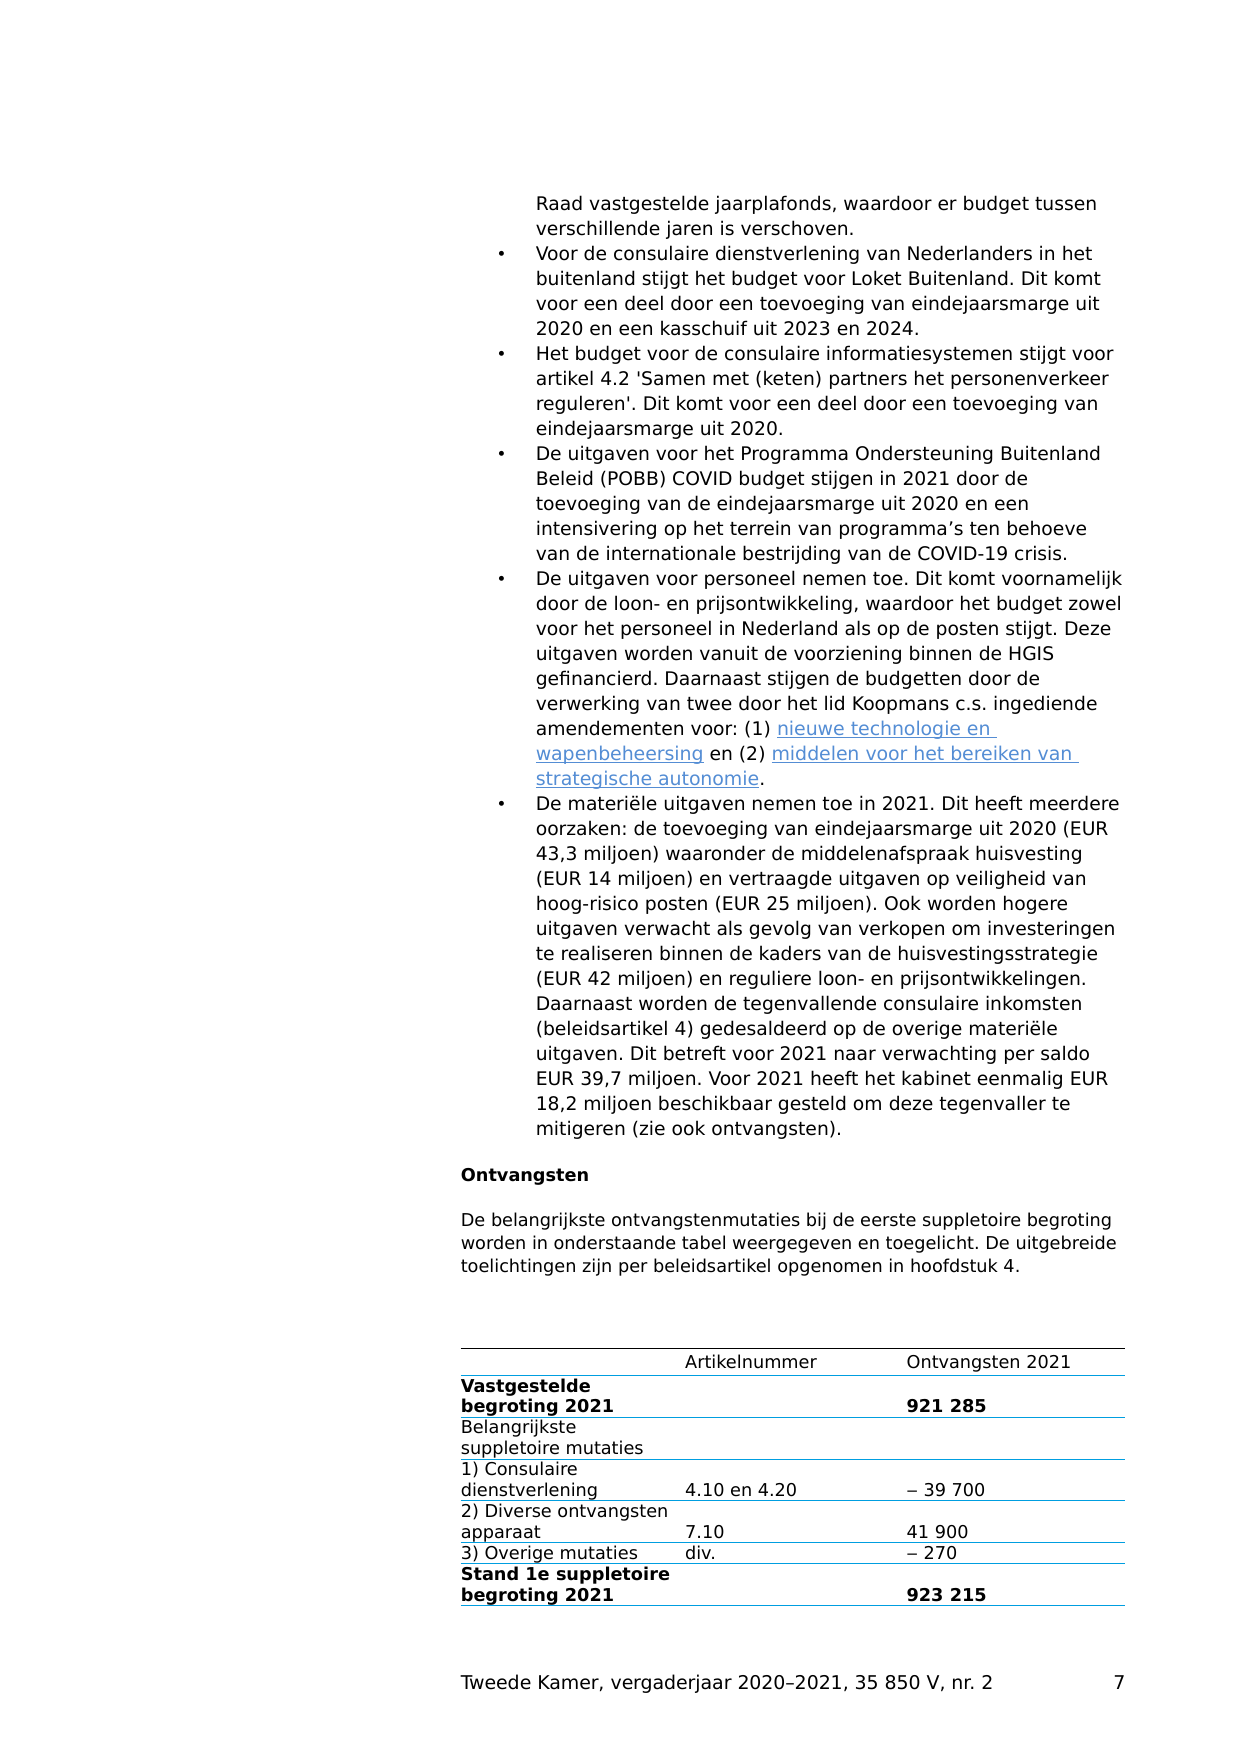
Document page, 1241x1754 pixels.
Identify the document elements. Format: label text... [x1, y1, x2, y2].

table_cell Belangrijkste suppletoire mutaties [461, 1418, 682, 1459]
list De uitgaven voor het Programma Ondersteuning Buitenland Beleid (POBB) COVID budget stijgen in 2021 door de toevoeging van de eindejaarsmarge uit 2020 en een intensivering op het terrein van programma’s ten behoeve van de internationale bestrijding van de COVID-19 crisis. [498, 441, 1125, 566]
text De belangrijkste ontvangstenmutaties bij de eerste suppletoire begroting worden in onderstaande tabel weergegeven en toegelicht. De uitgebreide toelichtingen zijn per beleidsartikel opgenomen in hoofdstuk 4. [461, 1208, 1125, 1277]
table_cell [682, 1418, 903, 1459]
list Voor de consulaire dienstverlening van Nederlanders in het buitenland stijgt het budget voor Loket Buitenland. Dit komt voor een deel door een toevoeging van eindejaarsmarge uit 2020 en een kasschuif uit 2023 en 2024. [498, 241, 1125, 341]
table_cell [461, 1349, 682, 1375]
table_cell Stand 1e suppletoire begroting 2021 [461, 1564, 682, 1605]
table_cell 3) Overige mutaties [461, 1543, 682, 1563]
table_cell [682, 1564, 903, 1605]
table_cell 923 215 [904, 1564, 1125, 1605]
table_cell 41 900 [904, 1501, 1125, 1542]
table_cell Ontvangsten 2021 [904, 1349, 1125, 1375]
table_cell 2) Diverse ontvangsten apparaat [461, 1501, 682, 1542]
table_cell Vastgestelde begroting 2021 [461, 1376, 682, 1417]
table_cell 7.10 [682, 1501, 903, 1542]
table_cell [904, 1418, 1125, 1459]
list Raad vastgestelde jaarplafonds, waardoor er budget tussen verschillende jaren is verschoven. [498, 191, 1125, 241]
table_cell 921 285 [904, 1376, 1125, 1417]
list Het budget voor de consulaire informatiesystemen stijgt voor artikel 4.2 'Samen met (keten) partners het personenverkeer reguleren'. Dit komt voor een deel door een toevoeging van eindejaarsmarge uit 2020. [498, 341, 1125, 441]
table_cell 1) Consulaire dienstverlening [461, 1460, 682, 1500]
table_cell [682, 1376, 903, 1417]
table_cell ‒ 39 700 [904, 1460, 1125, 1500]
table_header Tabel 7 Belangrijkste suppletoire ontvangstenmutaties 2021 (Eerste suppletoire begroting) (bedragen x € 1.000) [461, 1300, 1125, 1348]
table_cell 4.10 en 4.20 [682, 1460, 903, 1500]
table_cell Artikelnummer [682, 1349, 903, 1375]
list De materiële uitgaven nemen toe in 2021. Dit heeft meerdere oorzaken: de toevoeging van eindejaarsmarge uit 2020 (EUR 43,3 miljoen) waaronder de middelenafspraak huisvesting (EUR 14 miljoen) en vertraagde uitgaven op veiligheid van hoog-risico posten (EUR 25 miljoen). Ook worden hogere uitgaven verwacht als gevolg van verkopen om investeringen te realiseren binnen de kaders van de huisvestingsstrategie (EUR 42 miljoen) en reguliere loon- en prijsontwikkelingen. Daarnaast worden de tegenvallende consulaire inkomsten (beleidsartikel 4) gedesaldeerd op de overige materiële uitgaven. Dit betreft voor 2021 naar verwachting per saldo EUR 39,7 miljoen. Voor 2021 heeft het kabinet eenmalig EUR 18,2 miljoen beschikbaar gesteld om deze tegenvaller te mitigeren (zie ook ontvangsten). [498, 791, 1125, 1141]
text Ontvangsten [461, 1163, 1125, 1186]
table_cell ‒ 270 [904, 1543, 1125, 1563]
table_cell div. [682, 1543, 903, 1563]
list De uitgaven voor personeel nemen toe. Dit komt voornamelijk door de loon- en prijsontwikkeling, waardoor het budget zowel voor het personeel in Nederland als op de posten stijgt. Deze uitgaven worden vanuit de voorziening binnen de HGIS gefinancierd. Daarnaast stijgen de budgetten door de verwerking van twee door het lid Koopmans c.s. ingediende amendementen voor: (1) nieuwe technologie en wapenbeheersing en (2) middelen voor het bereiken van strategische autonomie. [498, 566, 1125, 791]
